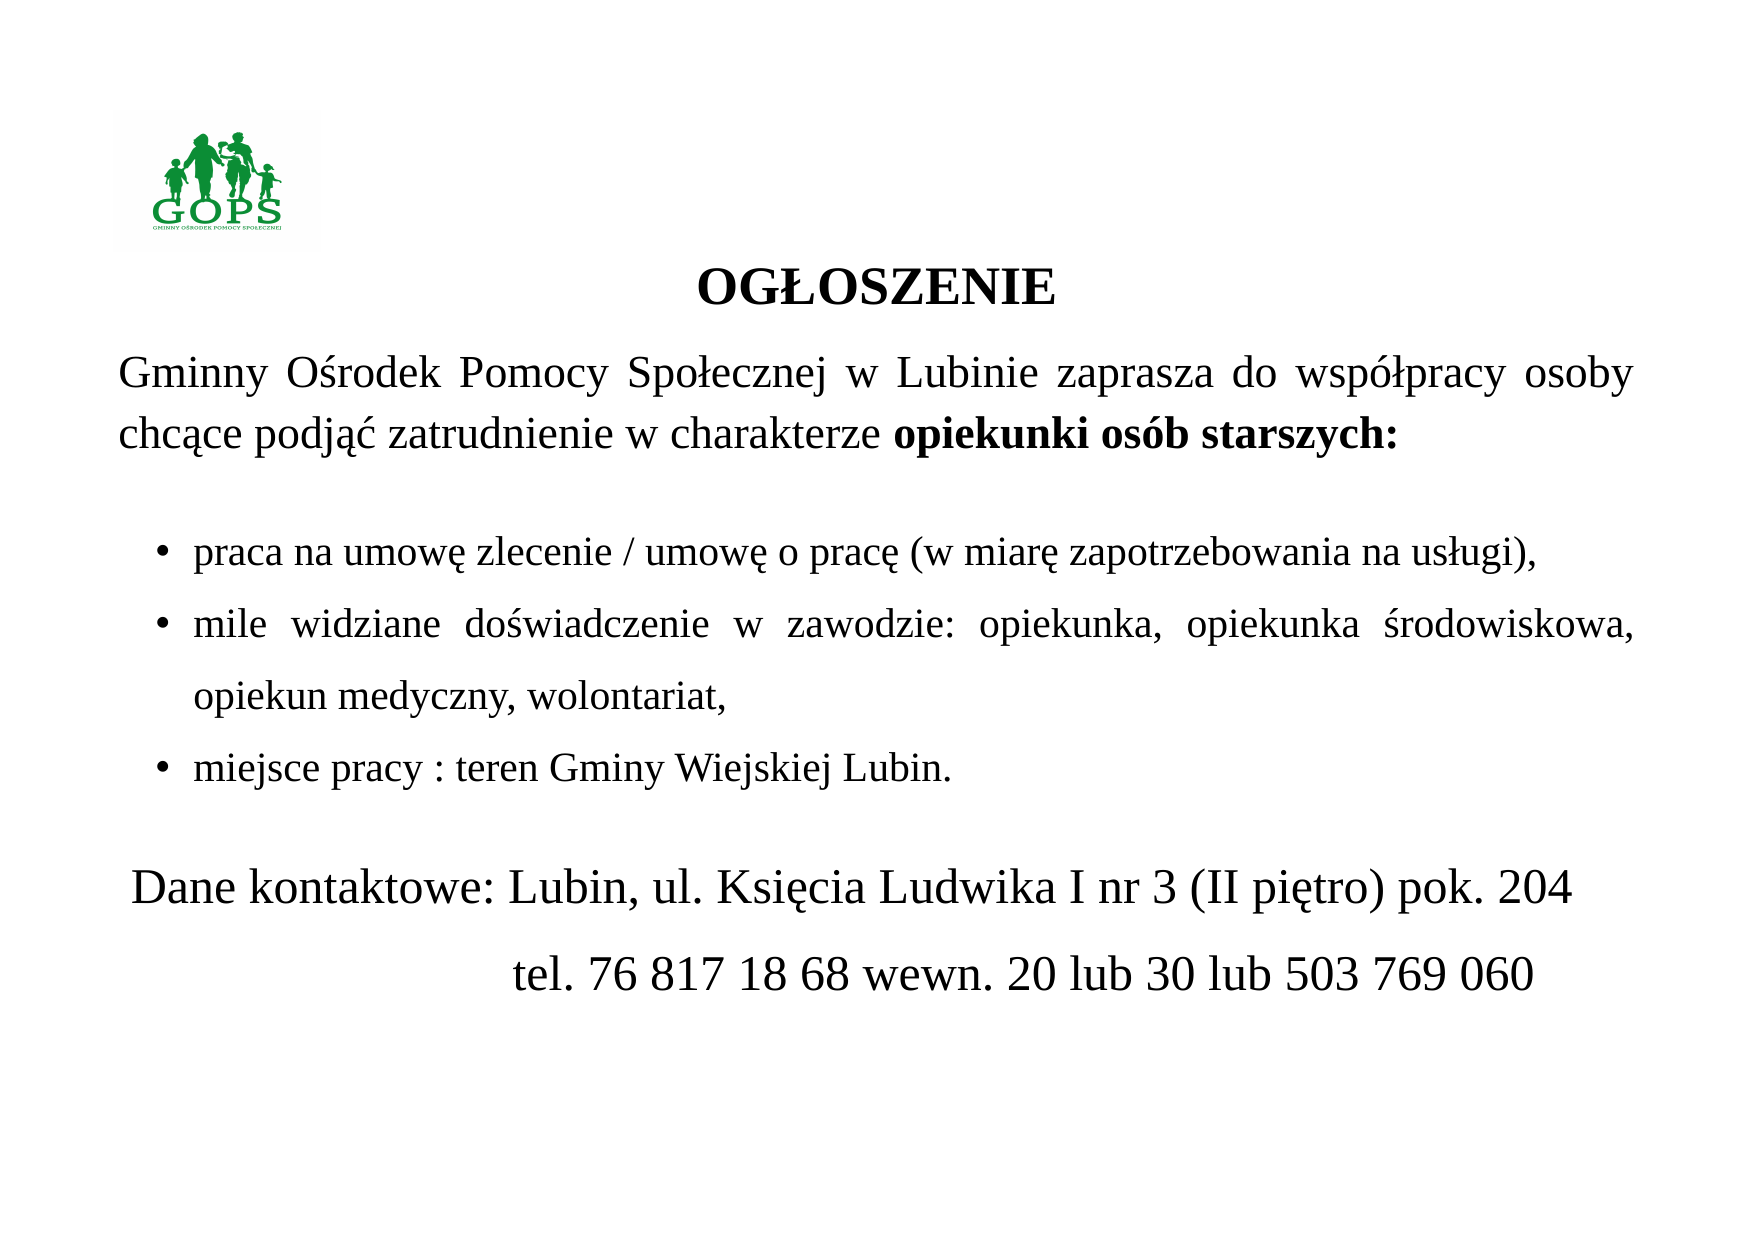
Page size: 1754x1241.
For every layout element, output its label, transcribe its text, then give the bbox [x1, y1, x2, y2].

picture [112, 110, 322, 252]
text Dane kontaktowe: Lubin, ul. Księcia Ludwika I nr 3 (II piętro) pok. 204 [118, 857, 1636, 915]
text OGŁOSZENIE [118, 254, 1636, 316]
text tel. 76 817 18 68 wewn. 20 lub 30 lub 503 769 060 [118, 943, 1636, 1001]
list praca na umowę zlecenie / umowę o pracę (w miarę zapotrzebowania na usługi), [156, 526, 1636, 574]
text Gminny Ośrodek Pomocy Społecznej w Lubinie zaprasza do współpracy osoby chcące podjąć zatrudnienie w charakterze opiekunki osób starszych: [118, 345, 1636, 458]
list miejsce pracy : teren Gminy Wiejskiej Lubin. [156, 742, 1636, 790]
list mile widziane doświadczenie w zawodzie: opiekunka, opiekunka środowiskowa, opiekun medyczny, wolontariat, [156, 598, 1636, 718]
